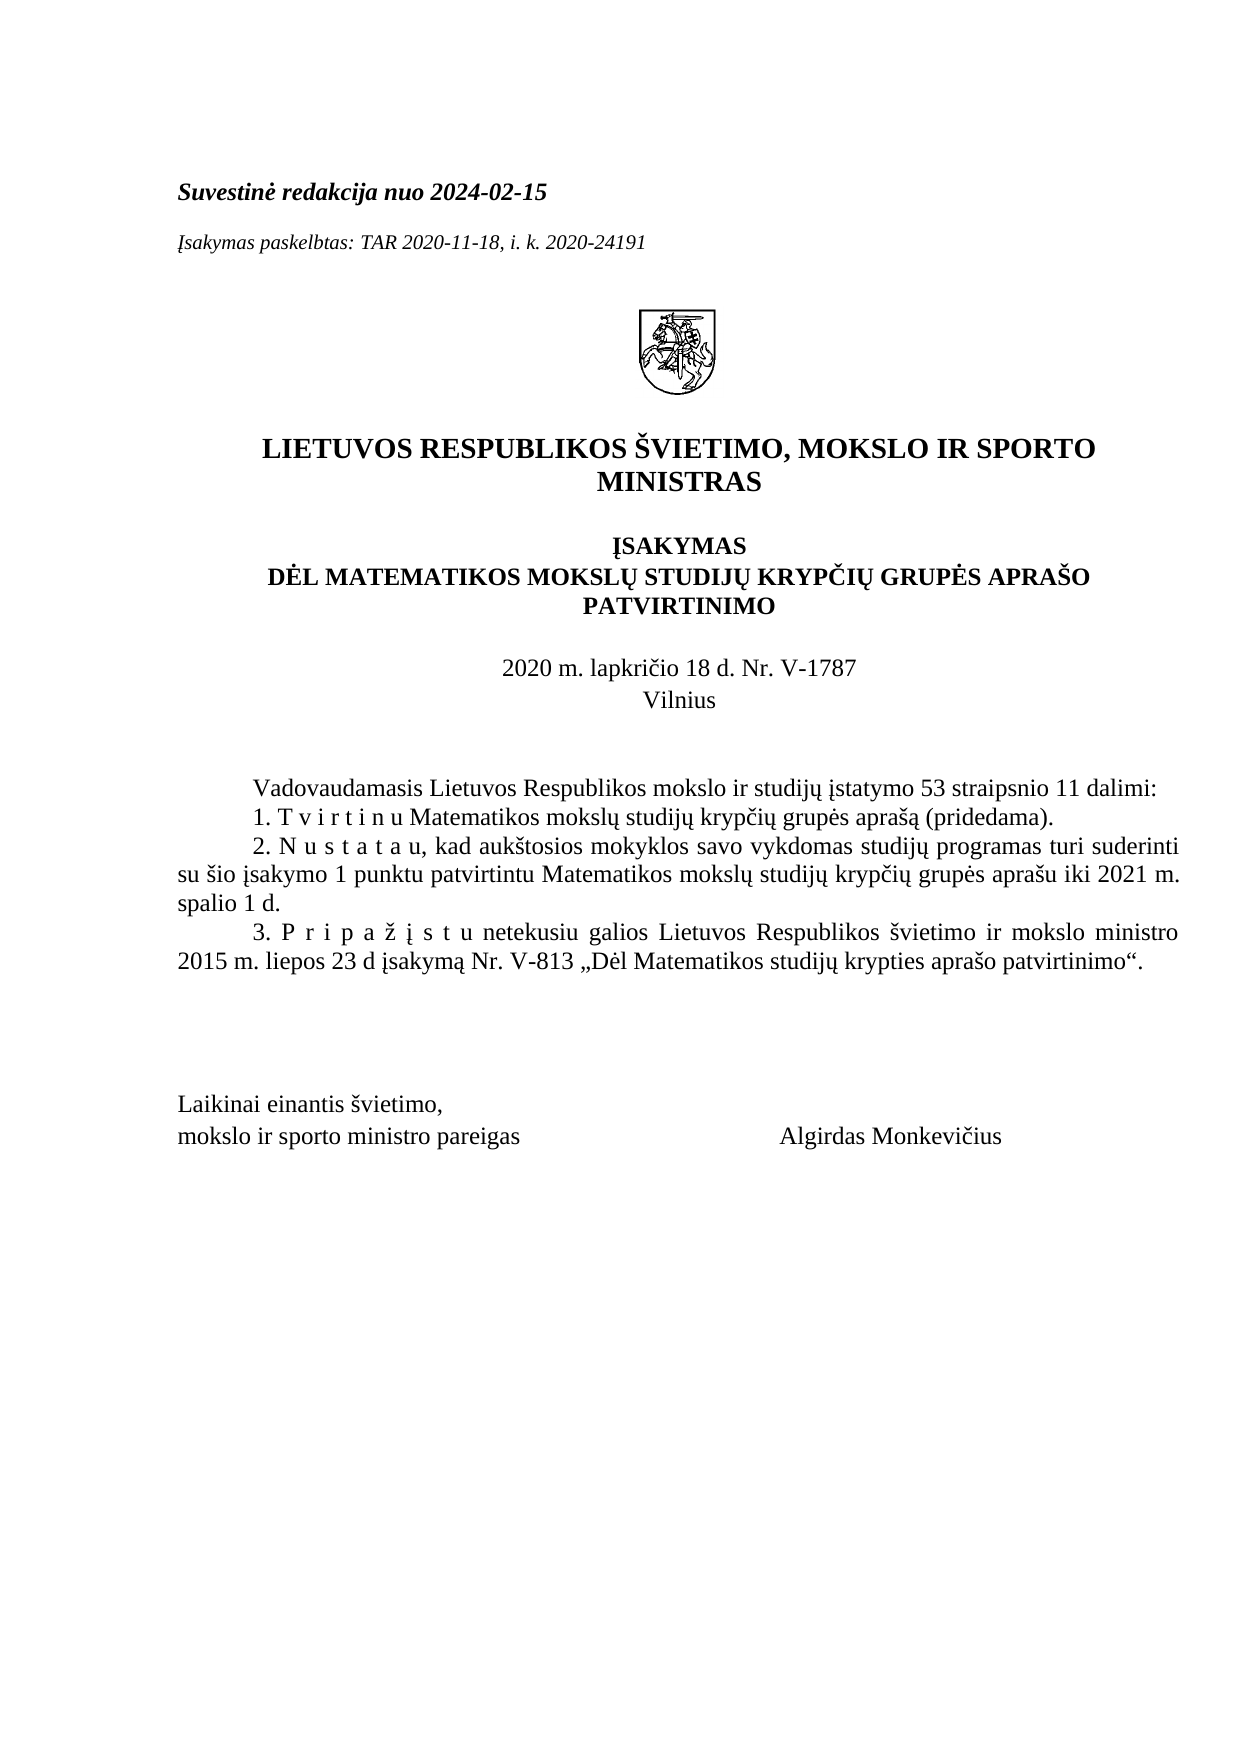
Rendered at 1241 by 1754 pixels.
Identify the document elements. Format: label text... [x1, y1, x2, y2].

text Įsakymas paskelbtas: TAR 2020-11-18, i. k. 2020-24191 [177, 230, 1181, 254]
text ĮSAKYMAS [177, 531, 1181, 560]
text DĖL MATEMATIKOS MOKSLŲ STUDIJŲ KRYPČIŲ GRUPĖS APRAŠO PATVIRTINIMO [177, 562, 1181, 620]
text 1. T v i r t i n u Matematikos mokslų studijų krypčių grupės aprašą (pridedama). [177, 802, 1181, 831]
text Vilnius [177, 685, 1181, 713]
text mokslo ir sporto ministro pareigas Algirdas Monkevičius [177, 1121, 1181, 1149]
text Vadovaudamasis Lietuvos Respublikos mokslo ir studijų įstatymo 53 straipsnio 11 dalimi: [177, 773, 1181, 802]
text Laikinai einantis švietimo, [177, 1089, 1181, 1118]
text Suvestinė redakcija nuo 2024-02-15 [177, 177, 1181, 206]
text LIETUVOS RESPUBLIKOS ŠVIETIMO, MOKSLO IR SPORTO MINISTRAS [177, 431, 1181, 498]
text 3. P r i p a ž į s t u netekusiu galios Lietuvos Respublikos švietimo ir mokslo ministro 2015 m. liepos 23 d įsakymą Nr. V-813 „Dėl Matematikos studijų krypties aprašo patvirtinimo“. [177, 917, 1181, 974]
subtitle 2020 m. lapkričio 18 d. Nr. V-1787 [177, 653, 1181, 682]
text 2. N u s t a t a u, kad aukštosios mokyklos savo vykdomas studijų programas turi suderinti su šio įsakymo 1 punktu patvirtintu Matematikos mokslų studijų krypčių grupės aprašu iki 2021 m. spalio 1 d. [177, 831, 1181, 917]
